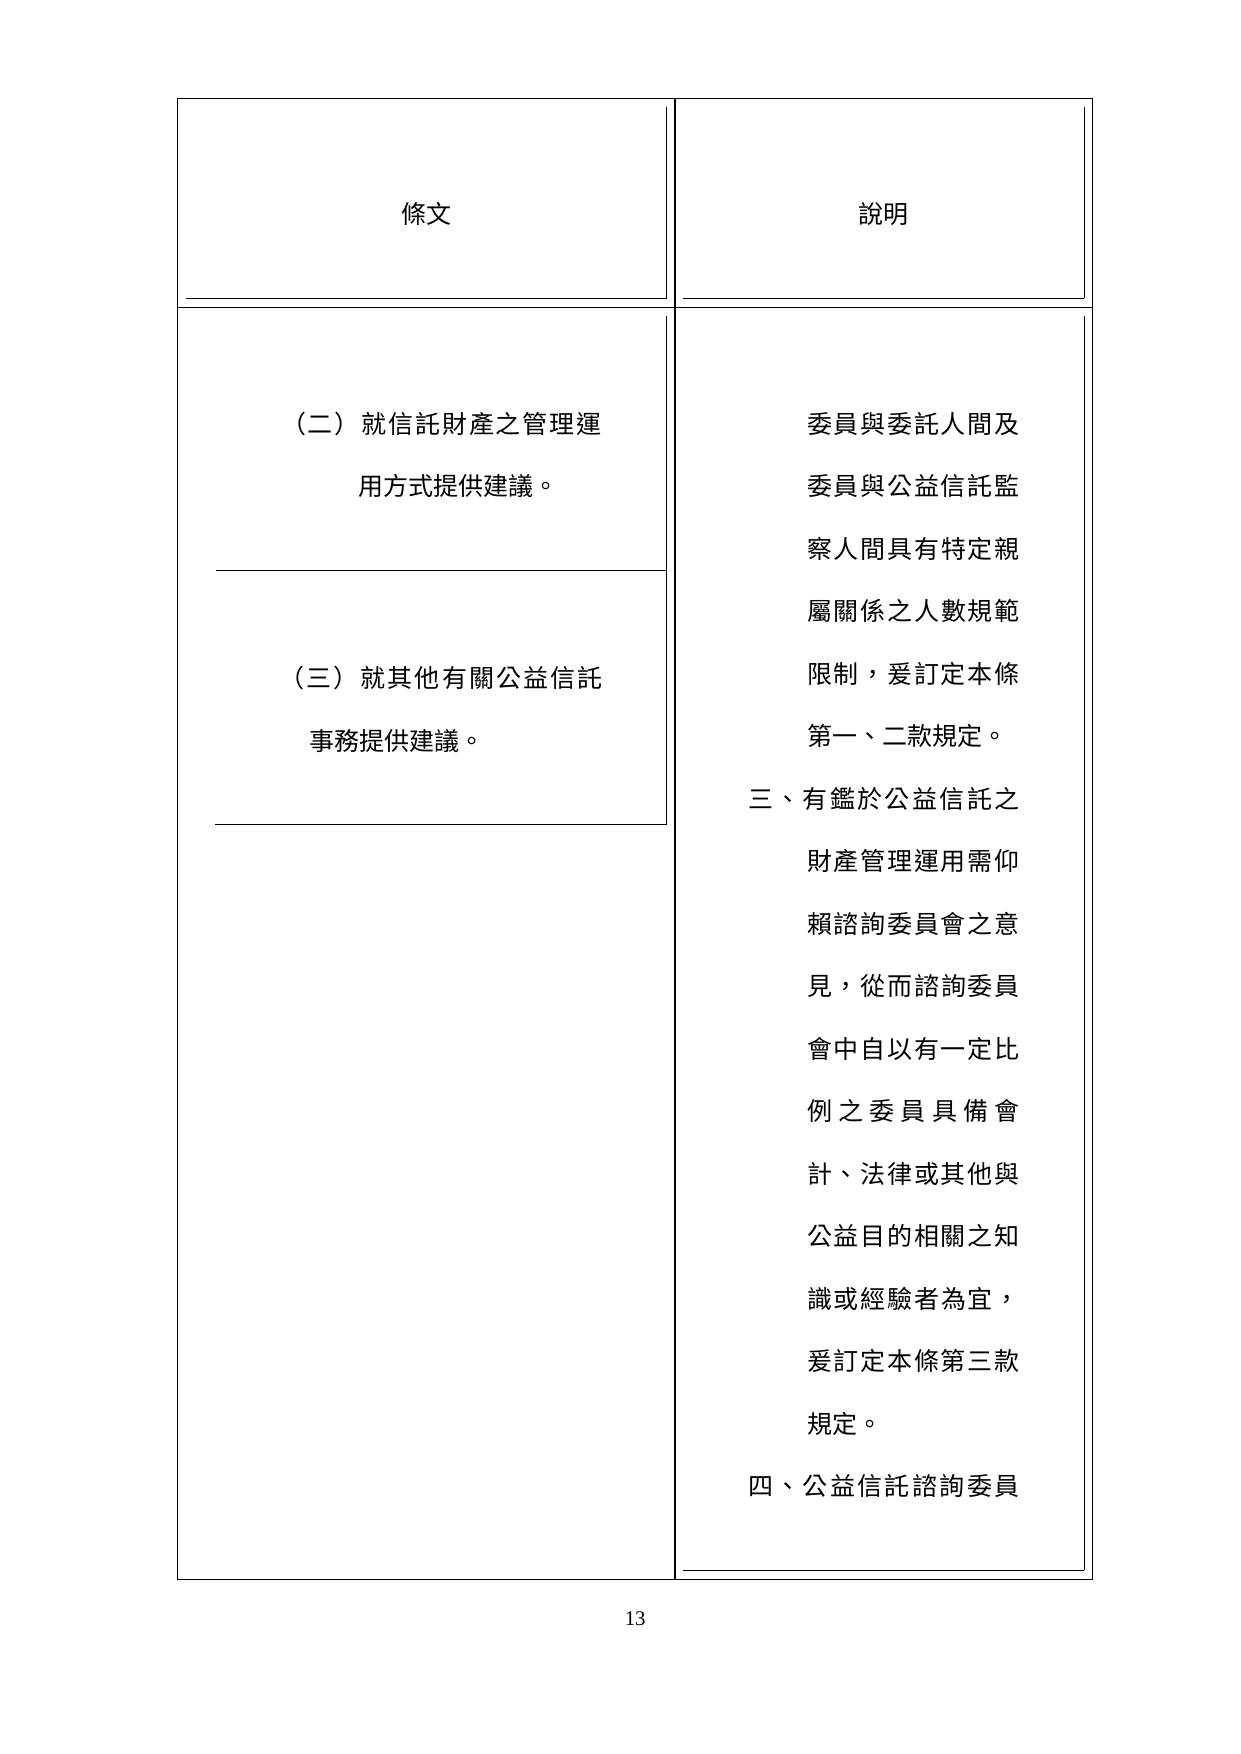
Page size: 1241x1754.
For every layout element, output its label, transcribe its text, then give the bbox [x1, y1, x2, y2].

table_cell （二）就信託財產之管理運用方式提供建議。 （三）就其他有關公益信託事務提供建議。 [178, 308, 674, 1579]
table_header 說明 [676, 99, 1092, 307]
table_cell 委員與委託人間及委員與公益信託監察人間具有特定親屬關係之人數規範限制，爰訂定本條第一、二款規定。 三、有鑑於公益信託之財產管理運用需仰賴諮詢委員會之意見，從而諮詢委員會中自以有一定比例之委員具備會計、法律或其他與公益目的相關之知識或經驗者為宜，爰訂定本條第三款規定。 四、公益信託諮詢委員 [676, 308, 1092, 1579]
table_header 條文 [178, 99, 674, 307]
